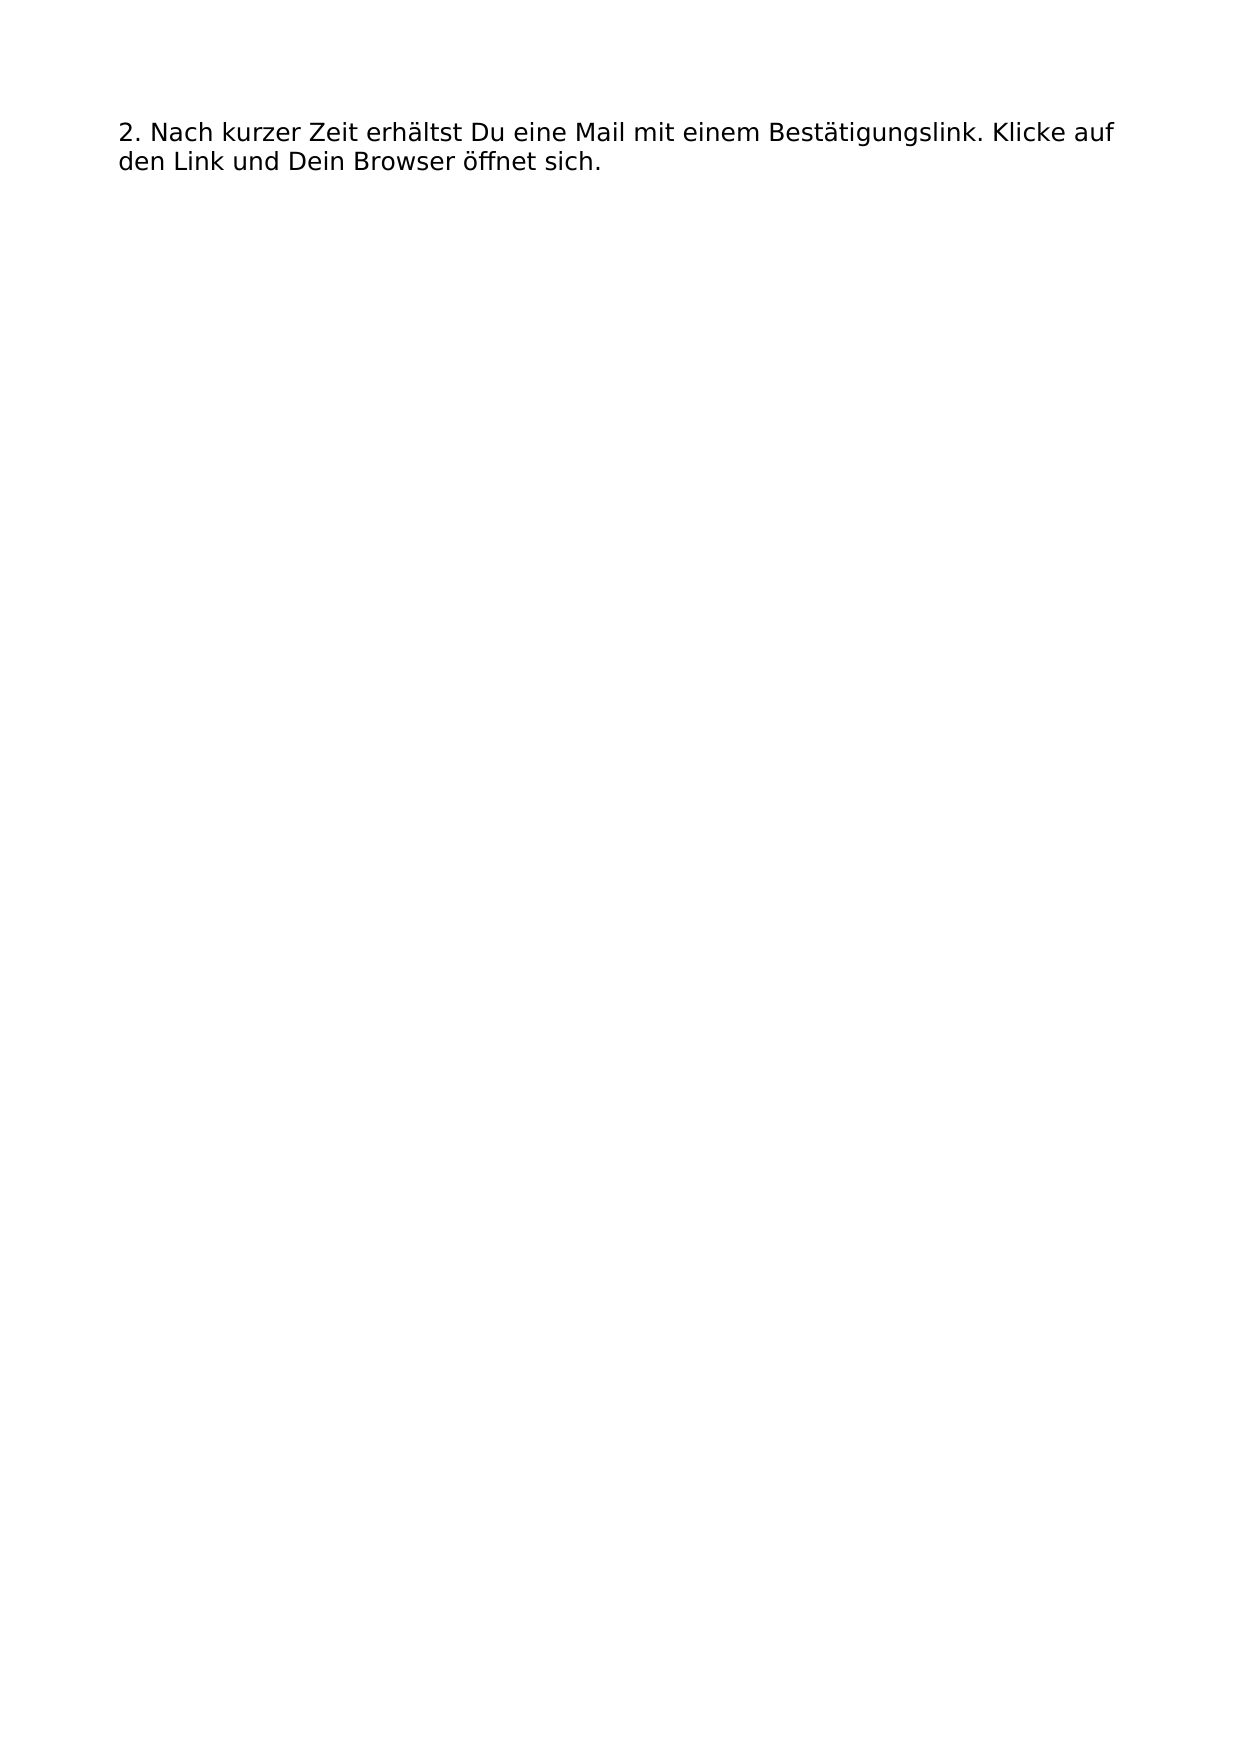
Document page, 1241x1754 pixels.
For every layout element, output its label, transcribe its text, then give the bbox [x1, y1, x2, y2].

text 2. Nach kurzer Zeit erhältst Du eine Mail mit einem Bestätigungslink. Klicke auf den Link und Dein Browser öffnet sich. [118, 118, 1122, 176]
